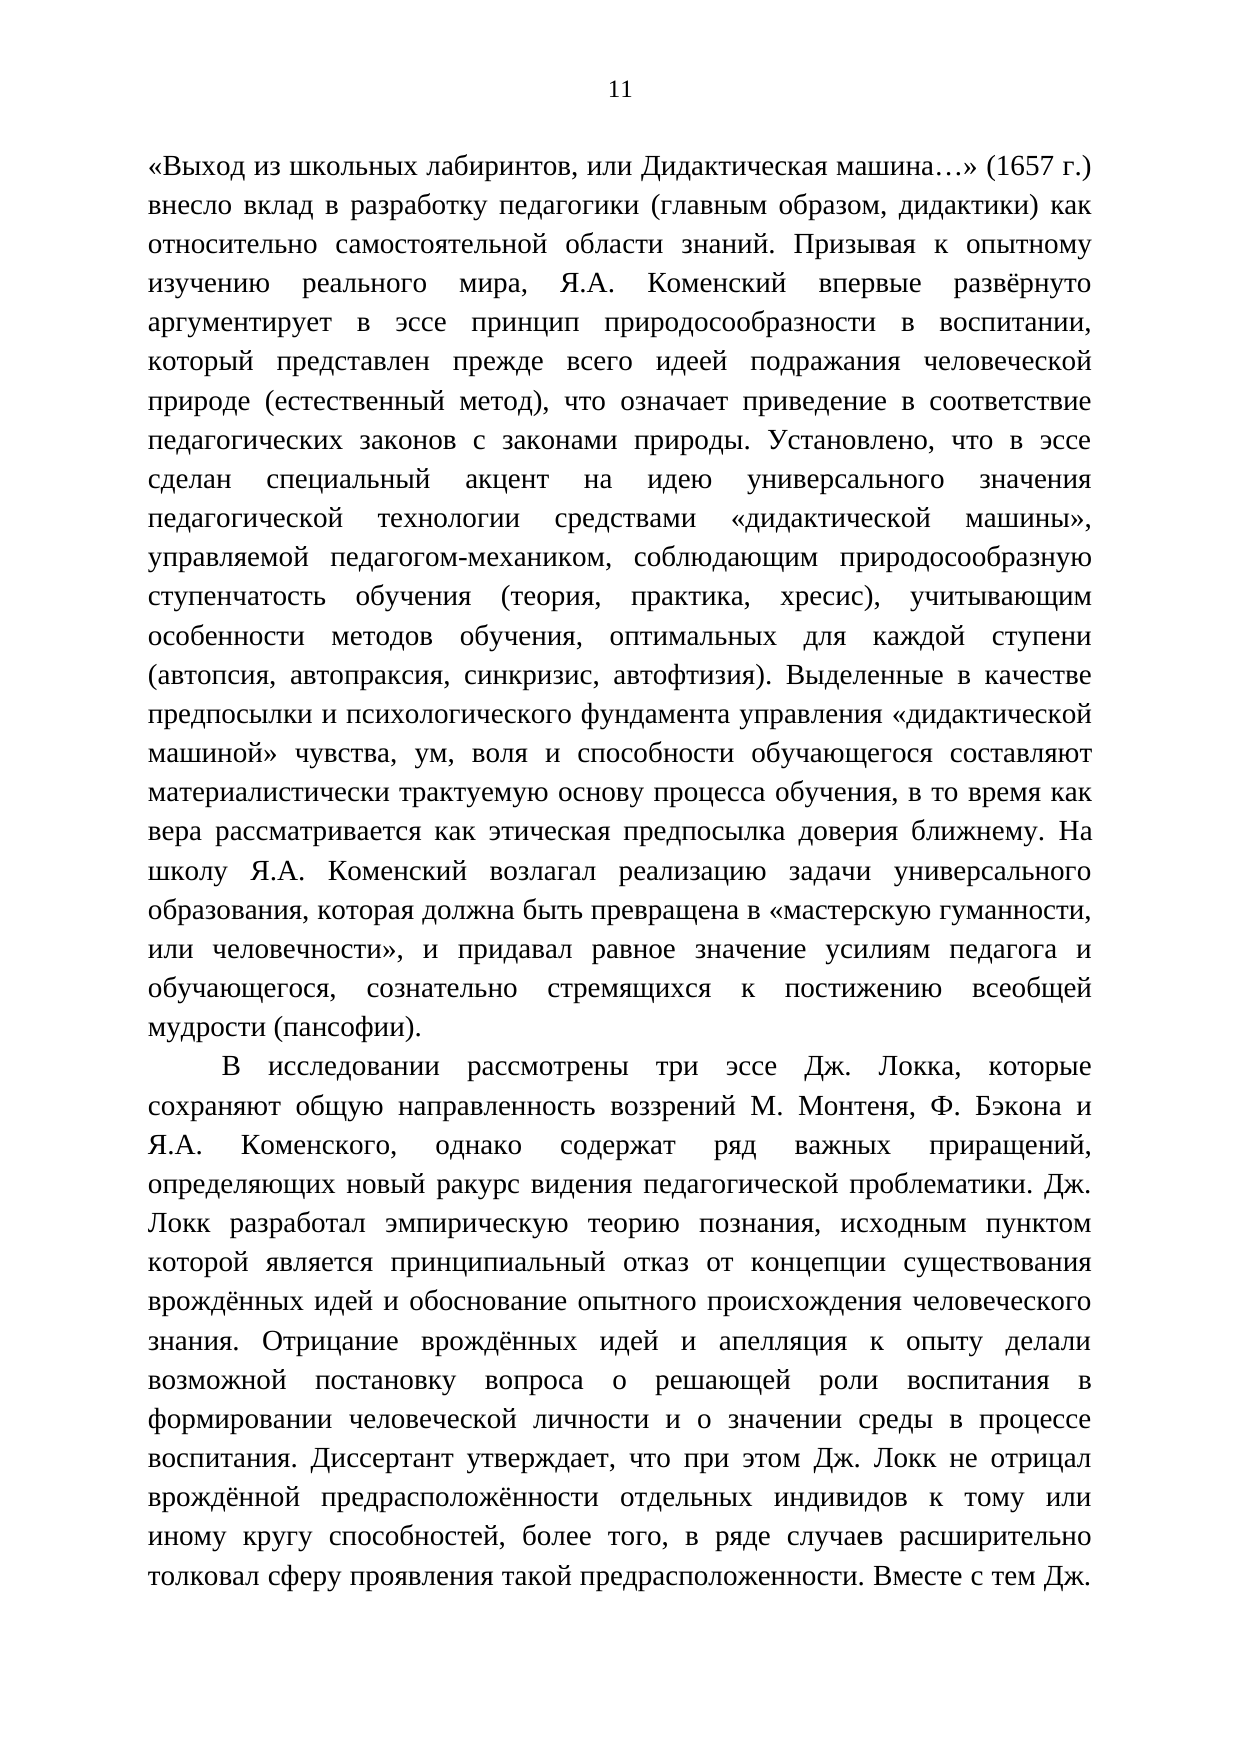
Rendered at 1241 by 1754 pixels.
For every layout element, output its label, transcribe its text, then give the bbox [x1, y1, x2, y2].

text «Выход из школьных лабиринтов, или Дидактическая машина…» (1657 г.) внесло вклад в разработку педагогики (главным образом, дидактики) как относительно самостоятельной области знаний. Призывая к опытному изучению реального мира, Я.А. Коменский впервые развёрнуто аргументирует в эссе принцип природосообразности в воспитании, который представлен прежде всего идеей подражания человеческой природе (естественный метод), что означает приведение в соответствие педагогических законов с законами природы. Установлено, что в эссе сделан специальный акцент на идею универсального значения педагогической технологии средствами «дидактической машины», управляемой педагогом-механиком, соблюдающим природосообразную ступенчатость обучения (теория, практика, хресис), учитывающим особенности методов обучения, оптимальных для каждой ступени (автопсия, автопраксия, синкризис, автофтизия). Выделенные в качестве предпосылки и психологического фундамента управления «дидактической машиной» чувства, ум, воля и способности обучающегося составляют материалистически трактуемую основу процесса обучения, в то время как вера рассматривается как этическая предпосылка доверия ближнему. На школу Я.А. Коменский возлагал реализацию задачи универсального образования, которая должна быть превращена в «мастерскую гуманности, или человечности», и придавал равное значение усилиям педагога и обучающегося, сознательно стремящихся к постижению всеобщей мудрости (пансофии). [148, 148, 1092, 1043]
text В исследовании рассмотрены три эссе Дж. Локка, которые сохраняют общую направленность воззрений М. Монтеня, Ф. Бэкона и Я.А. Коменского, однако содержат ряд важных приращений, определяющих новый ракурс видения педагогической проблематики. Дж. Локк разработал эмпирическую теорию познания, исходным пунктом которой является принципиальный отказ от концепции существования врождённых идей и обоснование опытного происхождения человеческого знания. Отрицание врождённых идей и апелляция к опыту делали возможной постановку вопроса о решающей роли воспитания в формировании человеческой личности и о значении среды в процессе воспитания. Диссертант утверждает, что при этом Дж. Локк не отрицал врождённой предрасположённости отдельных индивидов к тому или иному кругу способностей, более того, в ряде случаев расширительно толковал сферу проявления такой предрасположенности. Вместе с тем Дж. [148, 1048, 1092, 1591]
